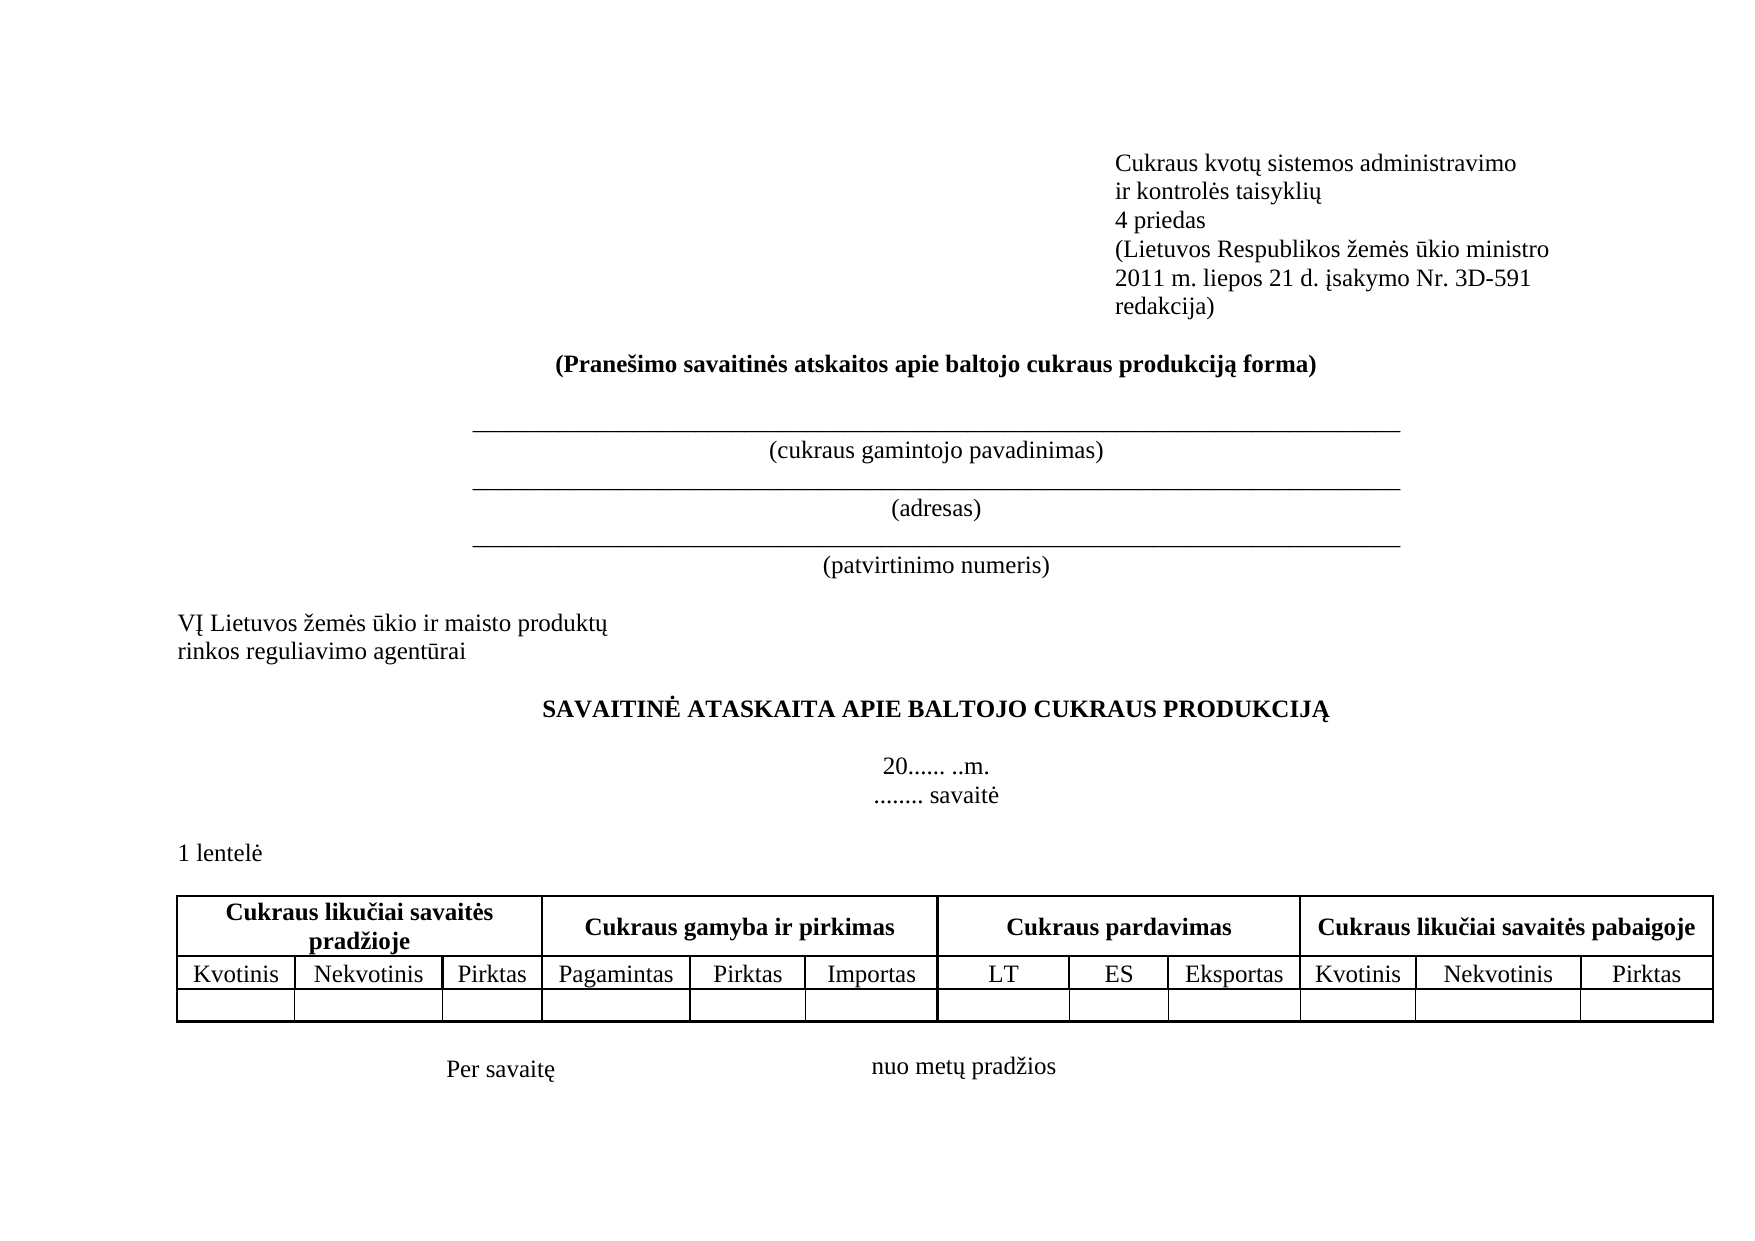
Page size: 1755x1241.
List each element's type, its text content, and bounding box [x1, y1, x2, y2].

table_cell Kvotinis [178, 957, 294, 987]
table_cell Nekvotinis [296, 957, 441, 987]
table_header Cukraus gamyba ir pirkimas [543, 897, 936, 955]
table_cell Pirktas [1582, 957, 1712, 987]
text (adresas) [177, 493, 1695, 521]
text rinkos reguliavimo agentūrai [177, 636, 1695, 665]
table_cell Pirktas [444, 957, 541, 987]
table_cell Pirktas [691, 957, 804, 987]
text _ [177, 521, 1695, 550]
text _ [177, 406, 1695, 435]
text 2011 m. liepos 21 d. įsakymo Nr. 3D-591 [1115, 263, 1695, 291]
table_cell [543, 990, 689, 1020]
table_cell Pagamintas [543, 957, 689, 987]
text (Pranešimo savaitinės atskaitos apie baltojo cukraus produkciją forma) [177, 349, 1695, 378]
table_cell [806, 990, 936, 1020]
text redakcija) [1115, 291, 1695, 320]
text 20...... ..m. [177, 751, 1695, 780]
table_header [827, 1051, 852, 1082]
text 1 lentelė [177, 838, 1695, 866]
text ir kontrolės taisyklių [1115, 176, 1695, 205]
text ........ savaitė [177, 780, 1695, 809]
text (patvirtinimo numeris) [177, 550, 1695, 579]
table_header [753, 1051, 827, 1082]
table_header Cukraus likučiai savaitės pradžioje [178, 897, 541, 955]
table_header nuo metų pradžios [852, 1051, 1076, 1082]
table_cell [443, 990, 541, 1020]
text (Lietuvos Respublikos žemės ūkio ministro [1115, 234, 1695, 263]
table_header Cukraus pardavimas [939, 897, 1299, 955]
table_cell Eksportas [1169, 957, 1299, 987]
table_cell [691, 990, 805, 1020]
table_cell [178, 990, 294, 1020]
table_header [1076, 1051, 1122, 1082]
text _ [177, 464, 1695, 493]
table_header [177, 1051, 248, 1082]
table_cell [1301, 990, 1415, 1020]
table_cell [939, 990, 1069, 1020]
table_cell [1581, 990, 1712, 1020]
table_cell [1169, 990, 1300, 1020]
table_cell LT [939, 957, 1068, 987]
text Cukraus kvotų sistemos administravimo [1115, 148, 1695, 176]
table_cell Kvotinis [1301, 957, 1415, 987]
text VĮ Lietuvos žemės ūkio ir maisto produktų [177, 608, 1695, 636]
table_cell [295, 990, 442, 1020]
table_header Cukraus likučiai savaitės pabaigoje [1301, 897, 1712, 955]
text (cukraus gamintojo pavadinimas) [177, 435, 1695, 464]
table_header Per savaitę [248, 1051, 753, 1082]
text 4 priedas [1115, 205, 1695, 234]
table_cell [1416, 990, 1580, 1020]
table_cell Nekvotinis [1417, 957, 1580, 987]
text SAVAITINĖ ATASKAITA APIE BALTOJO CUKRAUS PRODUKCIJĄ [177, 694, 1695, 723]
table_cell [1070, 990, 1168, 1020]
table_cell Importas [806, 957, 936, 987]
table_cell ES [1070, 957, 1167, 987]
